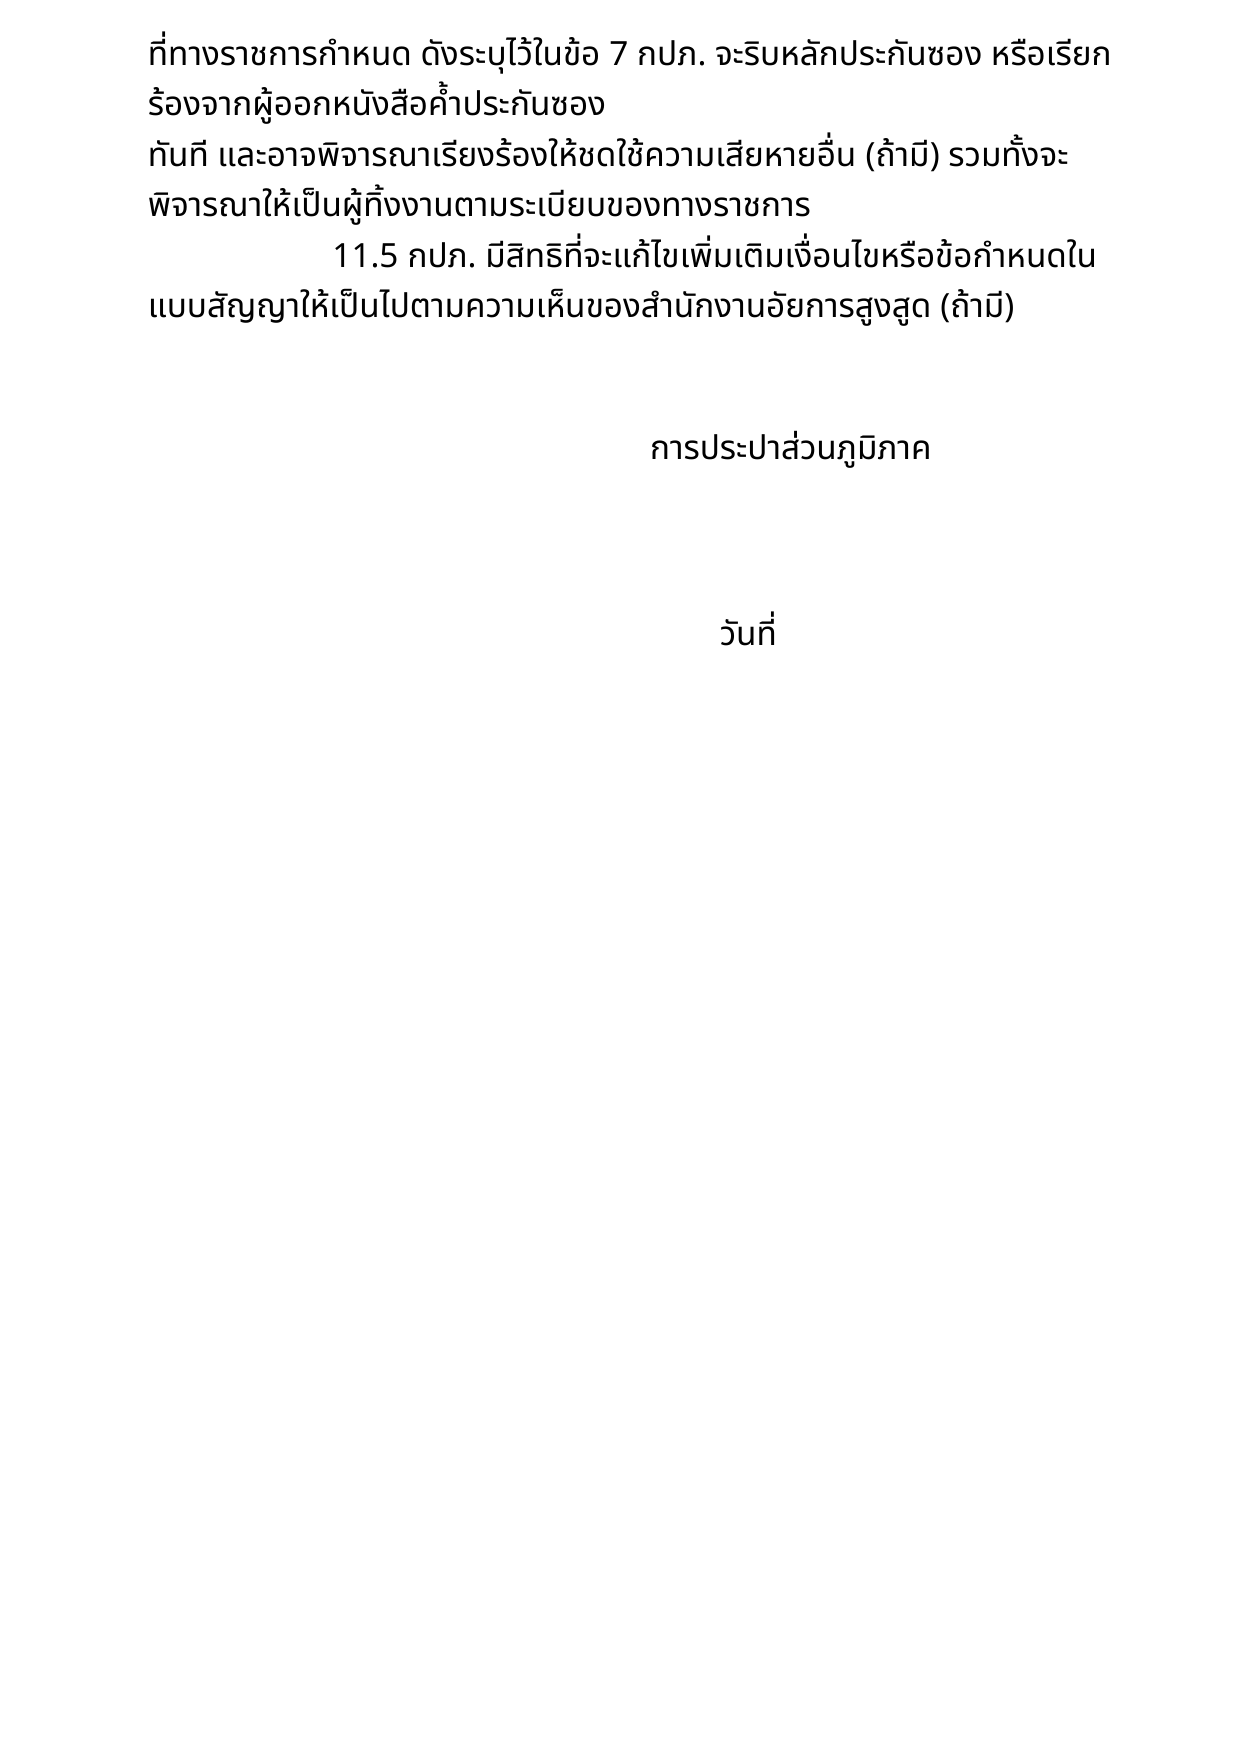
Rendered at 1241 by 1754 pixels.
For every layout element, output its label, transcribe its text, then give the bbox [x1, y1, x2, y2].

subtitle ที่ทางราชการกำหนด ดังระบุไว้ในข้อ 7 กปภ. จะริบหลักประกันซอง หรือเรียกร้องจากผู้ออกหนังสือค้ำประกันซอง [148, 29, 1137, 131]
subtitle 11.5 กปภ. มีสิทธิที่จะแก้ไขเพิ่มเติมเงื่อนไขหรือข้อกำหนดในแบบสัญญาให้เป็นไปตามความเห็นของสำนักงานอัยการสูงสูด (ถ้ามี) [148, 232, 1137, 333]
text การประปาส่วนภูมิภาค [523, 424, 1137, 474]
text วันที่ [148, 610, 1137, 661]
subtitle ทันที และอาจพิจารณาเรียงร้องให้ชดใช้ความเสียหายอื่น (ถ้ามี) รวมทั้งจะพิจารณาให้เป็นผู้ทิ้งงานตามระเบียบของทางราชการ [148, 131, 1137, 232]
